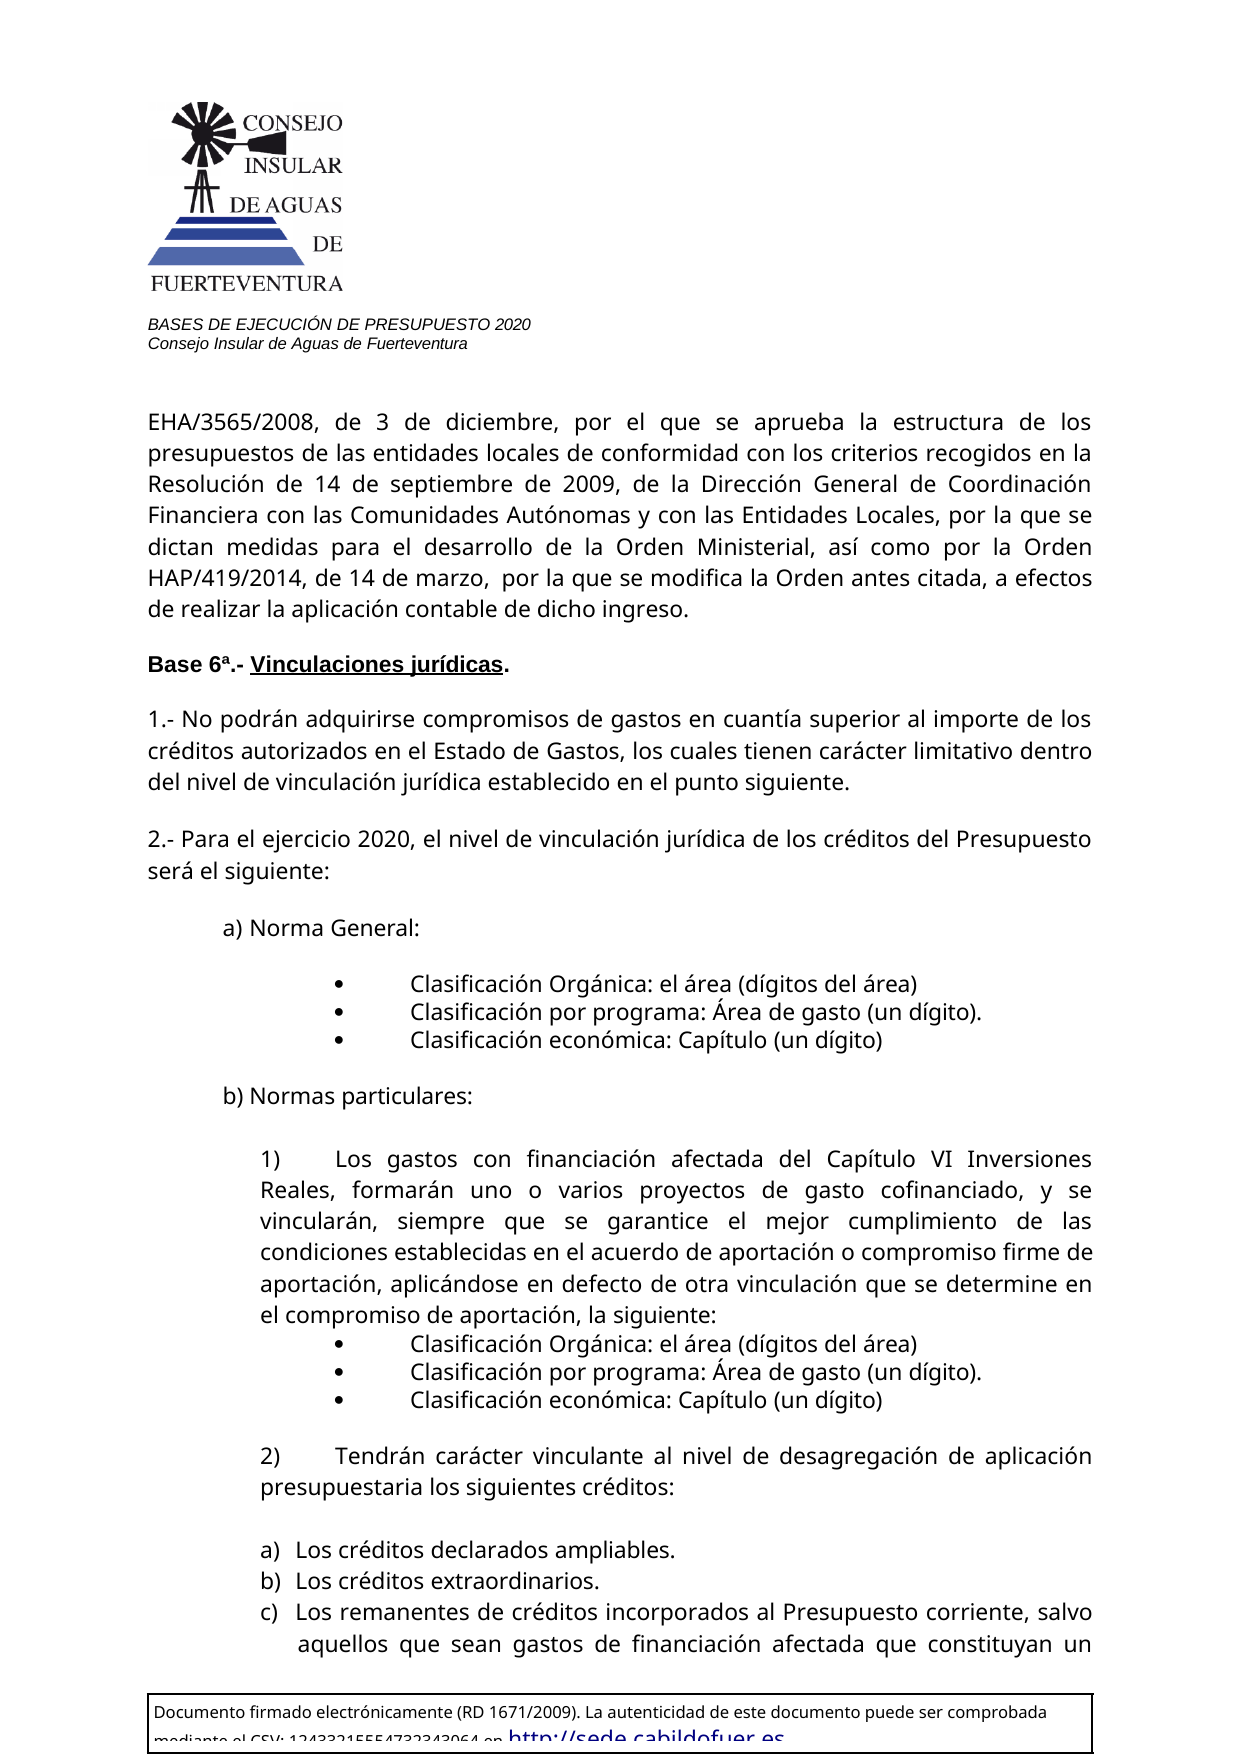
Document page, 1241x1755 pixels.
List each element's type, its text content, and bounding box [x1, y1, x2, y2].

list Clasificación Orgánica: el área (dígitos del área) [335, 970, 1108, 998]
list Clasificación Orgánica: el área (dígitos del área) [335, 1330, 1108, 1358]
list Normas particulares: [222, 1080, 1108, 1111]
subtitle Base 6ª.- Vinculaciones jurídicas. [147, 651, 1108, 677]
list Clasificación económica: Capítulo (un dígito) [335, 1386, 1108, 1414]
list Clasificación por programa: Área de gasto (un dígito). [335, 998, 1108, 1026]
list Norma General: [222, 912, 1108, 943]
list Clasificación por programa: Área de gasto (un dígito). [335, 1358, 1108, 1386]
list Los créditos extraordinarios. [260, 1565, 1108, 1596]
list Clasificación económica: Capítulo (un dígito) [335, 1026, 1108, 1054]
text 2.- Para el ejercicio 2020, el nivel de vinculación jurídica de los créditos del Presupuesto será el siguiente: [147, 823, 1093, 886]
list Los créditos declarados ampliables. [260, 1534, 1108, 1565]
list Tendrán carácter vinculante al nivel de desagregación de aplicación presupuestaria los siguientes créditos: [260, 1440, 1093, 1503]
list Los gastos con financiación afectada del Capítulo VI Inversiones Reales, formarán uno o varios proyectos de gasto cofinanciado, y se vincularán, siempre que se garantice el mejor cumplimiento de las condiciones establecidas en el acuerdo de aportación o compromiso firme de aportación, aplicándose en defecto de otra vinculación que se determine en el compromiso de aportación, la siguiente: [260, 1142, 1093, 1330]
text 1.- No podrán adquirirse compromisos de gastos en cuantía superior al importe de los créditos autorizados en el Estado de Gastos, los cuales tienen carácter limitativo dentro del nivel de vinculación jurídica establecido en el punto siguiente. [147, 703, 1093, 797]
text EHA/3565/2008, de 3 de diciembre, por el que se aprueba la estructura de los presupuestos de las entidades locales de conformidad con los criterios recogidos en la Resolución de 14 de septiembre de 2009, de la Dirección General de Coordinación Financiera con las Comunidades Autónomas y con las Entidades Locales, por la que se dictan medidas para el desarrollo de la Orden Ministerial, así como por la Orden HAP/419/2014, de 14 de marzo, por la que se modifica la Orden antes citada, a efectos de realizar la aplicación contable de dicho ingreso. [147, 406, 1093, 624]
list Los remanentes de créditos incorporados al Presupuesto corriente, salvo aquellos que sean gastos de financiación afectada que constituyan un [260, 1596, 1093, 1659]
